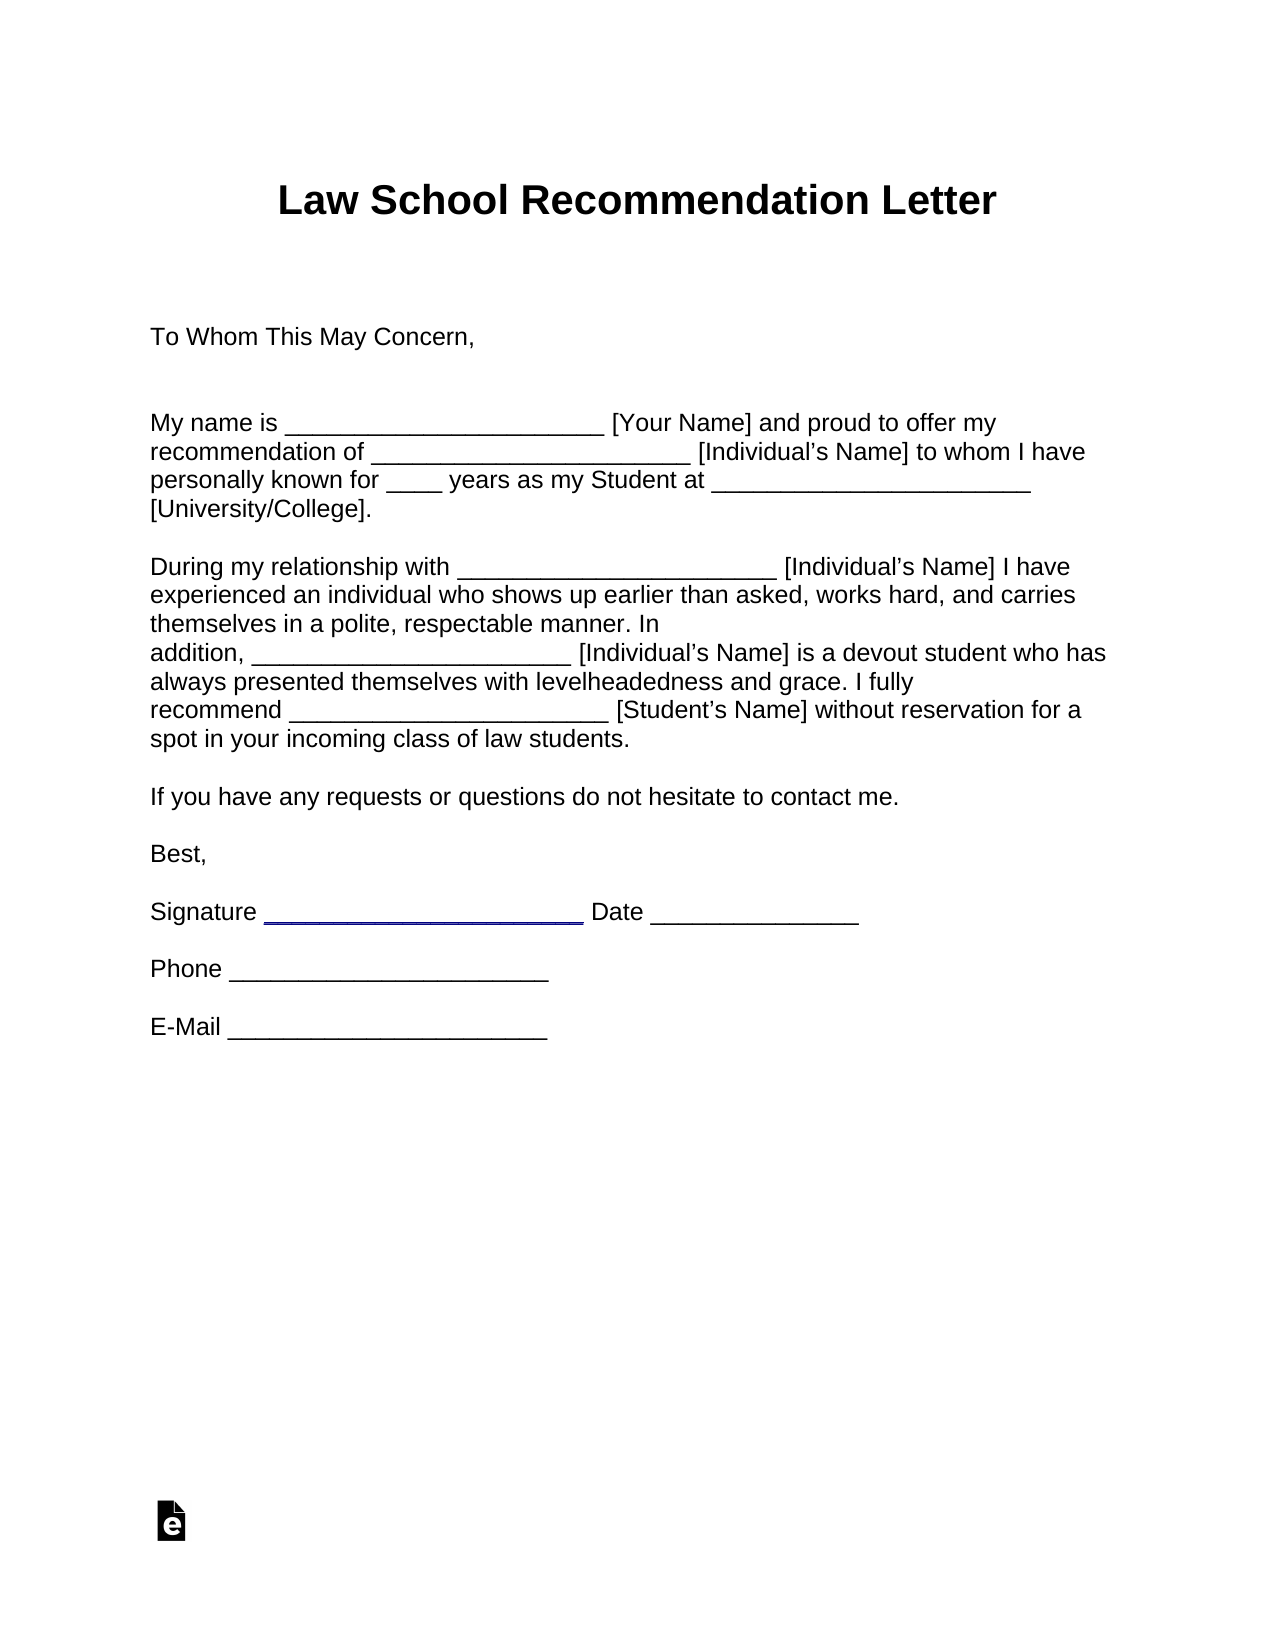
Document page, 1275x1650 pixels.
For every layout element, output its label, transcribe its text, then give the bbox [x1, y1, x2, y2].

text To Whom This May Concern, [150, 322, 1125, 350]
subtitle Law School Recommendation Letter [150, 175, 1125, 223]
text During my relationship with _______________________ [Individual’s Name] I have experienced an individual who shows up earlier than asked, works hard, and carries themselves in a polite, respectable manner. In addition, _______________________ [Individual’s Name] is a devout student who has always presented themselves with levelheadedness and grace. I fully recommend _______________________ [Student’s Name] without reservation for a spot in your incoming class of law students. [150, 552, 1125, 753]
text Signature _______________________ Date _______________ [150, 897, 1125, 925]
text If you have any requests or questions do not hesitate to contact me. [150, 782, 1125, 810]
text E-Mail _______________________ [150, 1012, 1125, 1040]
text Best, [150, 839, 1125, 868]
text Phone _______________________ [150, 954, 1125, 983]
text My name is _______________________ [Your Name] and proud to offer my recommendation of _______________________ [Individual’s Name] to whom I have personally known for ____ years as my Student at _______________________ [University/College]. [150, 408, 1125, 523]
